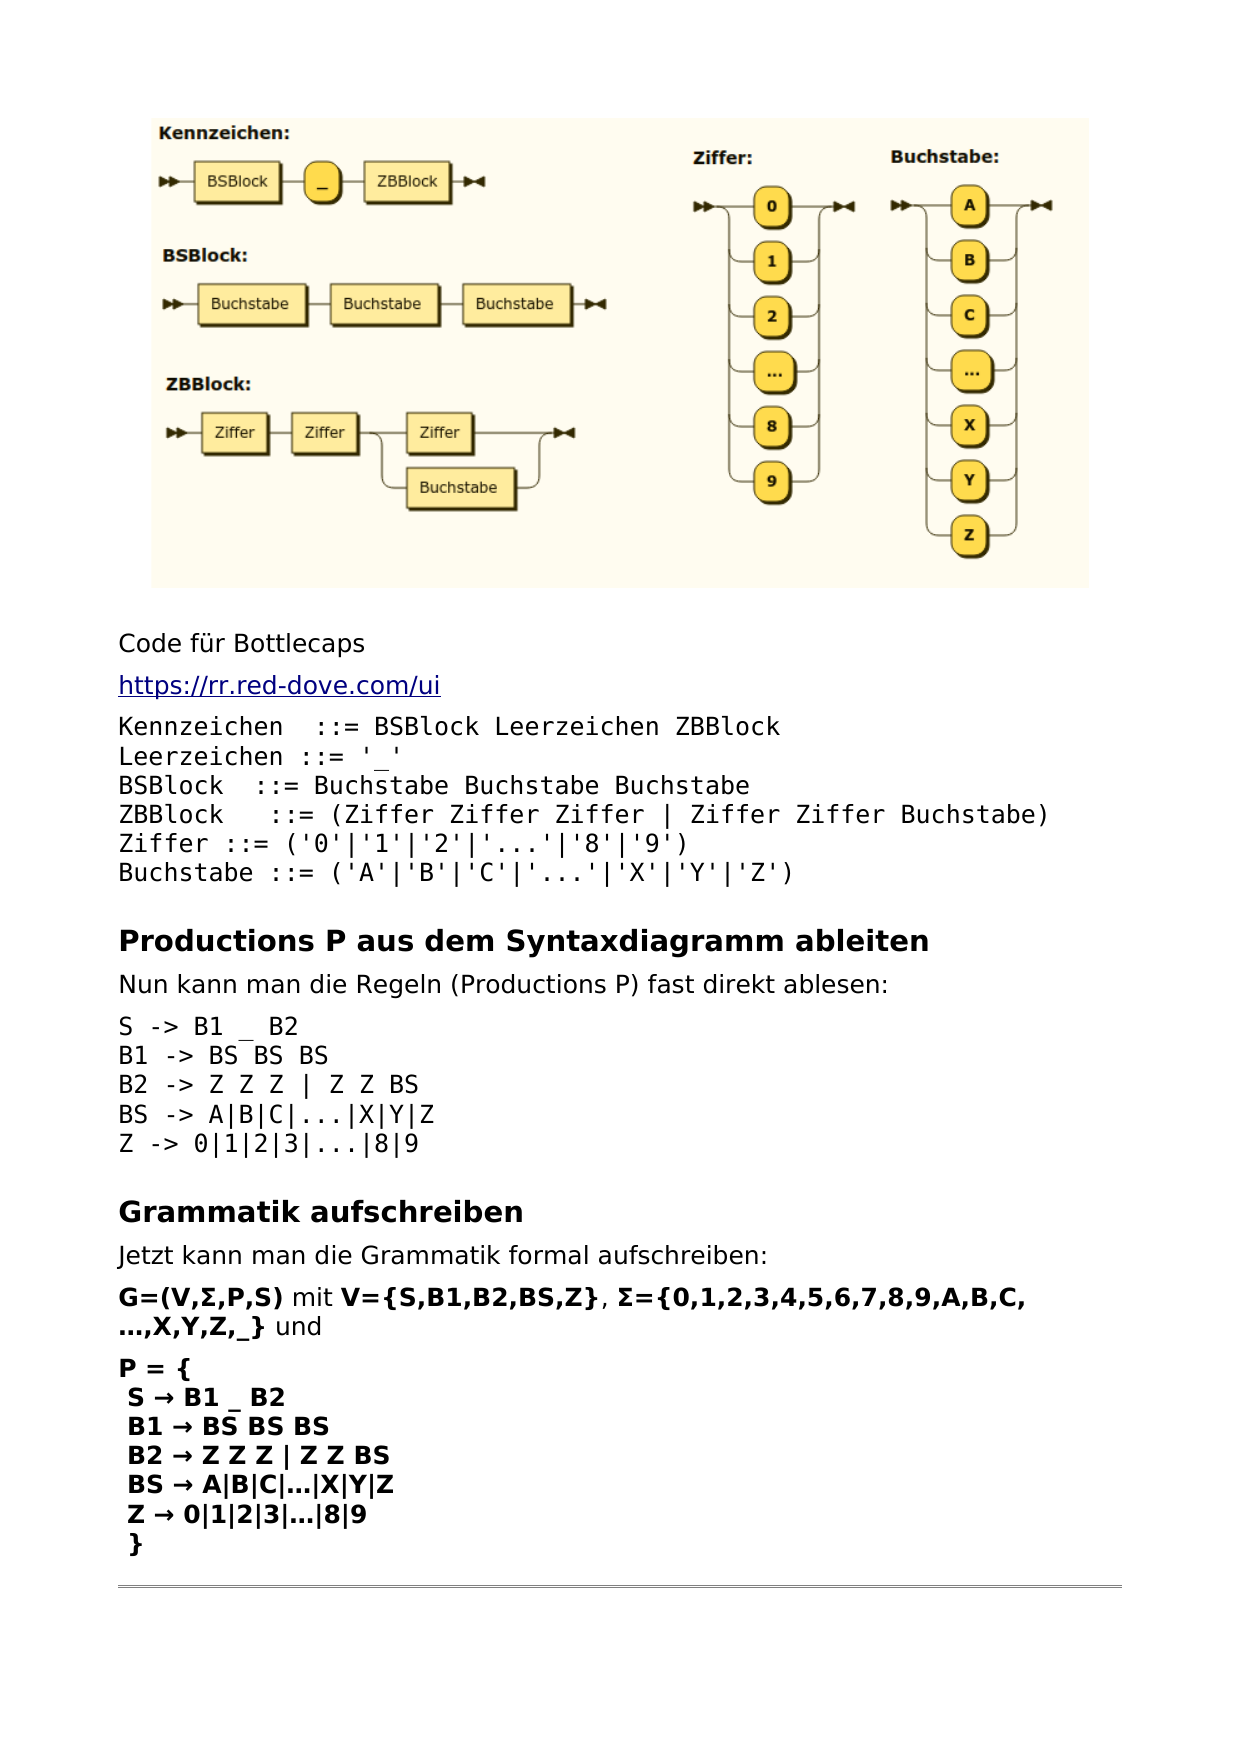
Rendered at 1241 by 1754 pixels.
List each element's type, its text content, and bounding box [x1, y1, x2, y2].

text P = { S → B1 _ B2 B1 → BS BS BS B2 → Z Z Z | Z Z BS BS → A|B|C|…|X|Y|Z Z → 0|1|2|3|…|8|9 } [118, 1354, 1122, 1558]
subtitle Grammatik aufschreiben [118, 1195, 1122, 1229]
text G=(V,Σ,P,S) mit V={S,B1,B2,BS,Z}, Σ={0,1,2,3,4,5,6,7,8,9,A,B,C,…,X,Y,Z,_} und [118, 1283, 1122, 1341]
text Code für Bottlecaps [118, 629, 1122, 658]
subtitle Productions P aus dem Syntaxdiagramm ableiten [118, 924, 1122, 958]
text Kennzeichen ::= BSBlock Leerzeichen ZBBlock Leerzeichen ::= '_' BSBlock ::= Buchstabe Buchstabe Buchstabe ZBBlock ::= (Ziffer Ziffer Ziffer | Ziffer Ziffer Buchstabe) Ziffer ::= ('0'|'1'|'2'|'...'|'8'|'9') Buchstabe ::= ('A'|'B'|'C'|'...'|'X'|'Y'|'Z') [118, 712, 1122, 887]
text https://rr.red-dove.com/ui [118, 671, 1122, 700]
text S -> B1 _ B2 B1 -> BS BS BS B2 -> Z Z Z | Z Z BS BS -> A|B|C|...|X|Y|Z Z -> 0|1|2|3|...|8|9 [118, 1012, 1122, 1158]
text Nun kann man die Regeln (Productions P) fast direkt ablesen: [118, 971, 1122, 1000]
text Jetzt kann man die Grammatik formal aufschreiben: [118, 1241, 1122, 1271]
picture [151, 118, 1089, 588]
